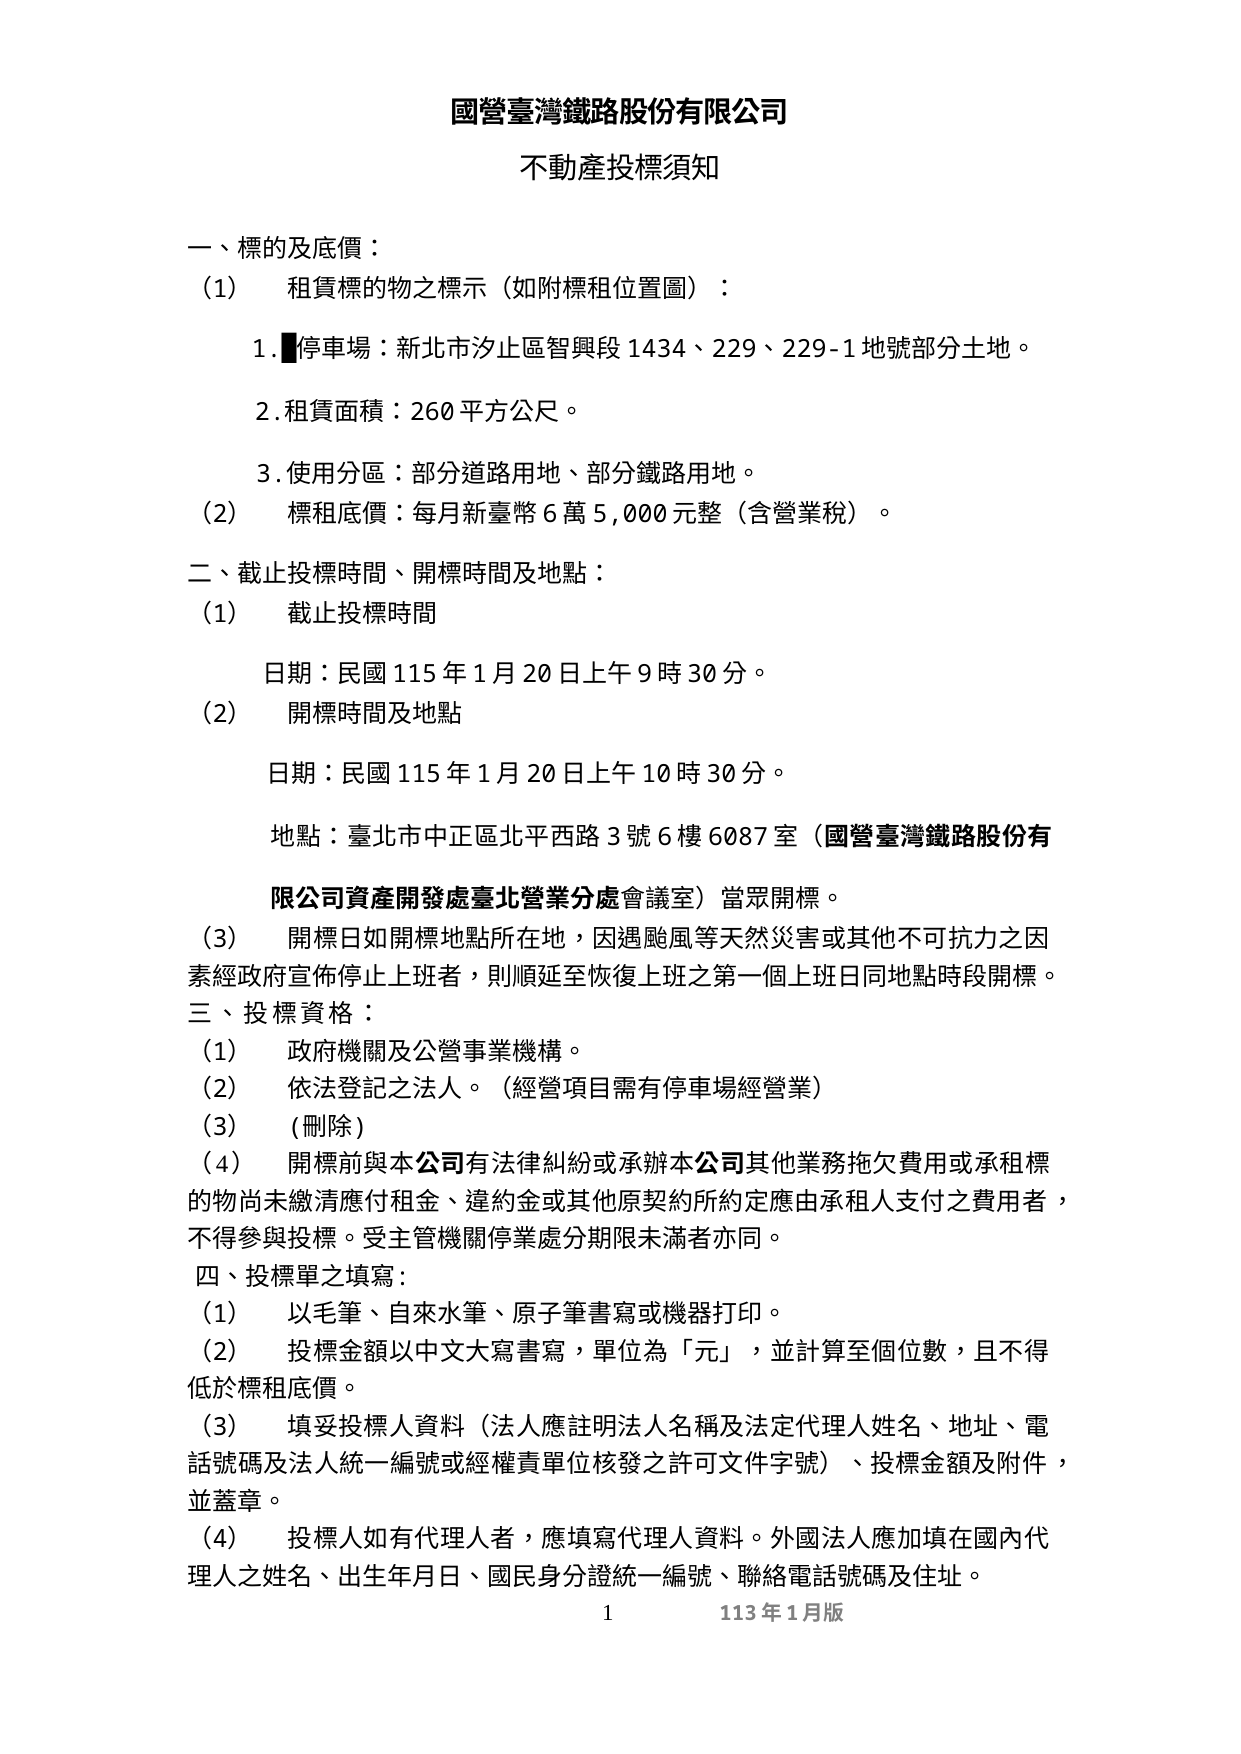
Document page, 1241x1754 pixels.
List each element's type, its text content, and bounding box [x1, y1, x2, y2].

list 投標人如有代理人者，應填寫代理人資料。外國法人應加填在國內代理人之姓名、出生年月日、國民身分證統一編號、聯絡電話號碼及住址。 [187, 1517, 1051, 1592]
text 一、標的及底價： [187, 205, 1053, 267]
list 截止投標時間 [187, 592, 1051, 630]
list 開標時間及地點 [187, 692, 1051, 730]
text 國營臺灣鐵路股份有限公司 [187, 92, 1053, 130]
text 1.█停車場：新北市汐止區智興段1434、229、229-1地號部分土地。 [251, 305, 1053, 367]
list 投標金額以中文大寫書寫，單位為「元」，並計算至個位數，且不得低於標租底價。 [187, 1330, 1051, 1405]
text 四、投標單之填寫: [195, 1255, 1053, 1292]
text 3.使用分區：部分道路用地、部分鐵路用地。 [234, 430, 1053, 492]
list 填妥投標人資料（法人應註明法人名稱及法定代理人姓名、地址、電話號碼及法人統一編號或經權責單位核發之許可文件字號）、投標金額及附件，並蓋章。 [187, 1405, 1051, 1517]
list 標租底價：每月新臺幣6萬5,000元整（含營業稅）。 [187, 492, 1051, 530]
list 以毛筆、自來水筆、原子筆書寫或機器打印。 [187, 1292, 1051, 1330]
text 日期：民國115年1月20日上午9時30分。 [262, 630, 1053, 692]
text 三、投標資格： [187, 992, 1053, 1030]
text 地點：臺北市中正區北平西路3號6樓6087室（國營臺灣鐵路股份有限公司資產開發處臺北營業分處會議室）當眾開標。 [271, 792, 1053, 917]
list 租賃標的物之標示（如附標租位置圖）： [187, 267, 1051, 305]
list 開標日如開標地點所在地，因遇颱風等天然災害或其他不可抗力之因素經政府宣佈停止上班者，則順延至恢復上班之第一個上班日同地點時段開標。 [187, 917, 1051, 992]
text 不動產投標須知 [187, 149, 1053, 186]
text 2.租賃面積：260平方公尺。 [234, 367, 1053, 430]
list 開標前與本公司有法律糾紛或承辦本公司其他業務拖欠費用或承租標的物尚未繳清應付租金、違約金或其他原契約所約定應由承租人支付之費用者，不得參與投標。受主管機關停業處分期限未滿者亦同。 [187, 1142, 1051, 1255]
list 政府機關及公營事業機構。 [187, 1030, 1051, 1067]
text 二、截止投標時間、開標時間及地點： [187, 530, 1053, 592]
list 依法登記之法人。（經營項目需有停車場經營業） [187, 1067, 1051, 1105]
text 日期：民國115年1月20日上午10時30分。 [263, 730, 1053, 792]
list (刪除) [187, 1105, 1051, 1142]
